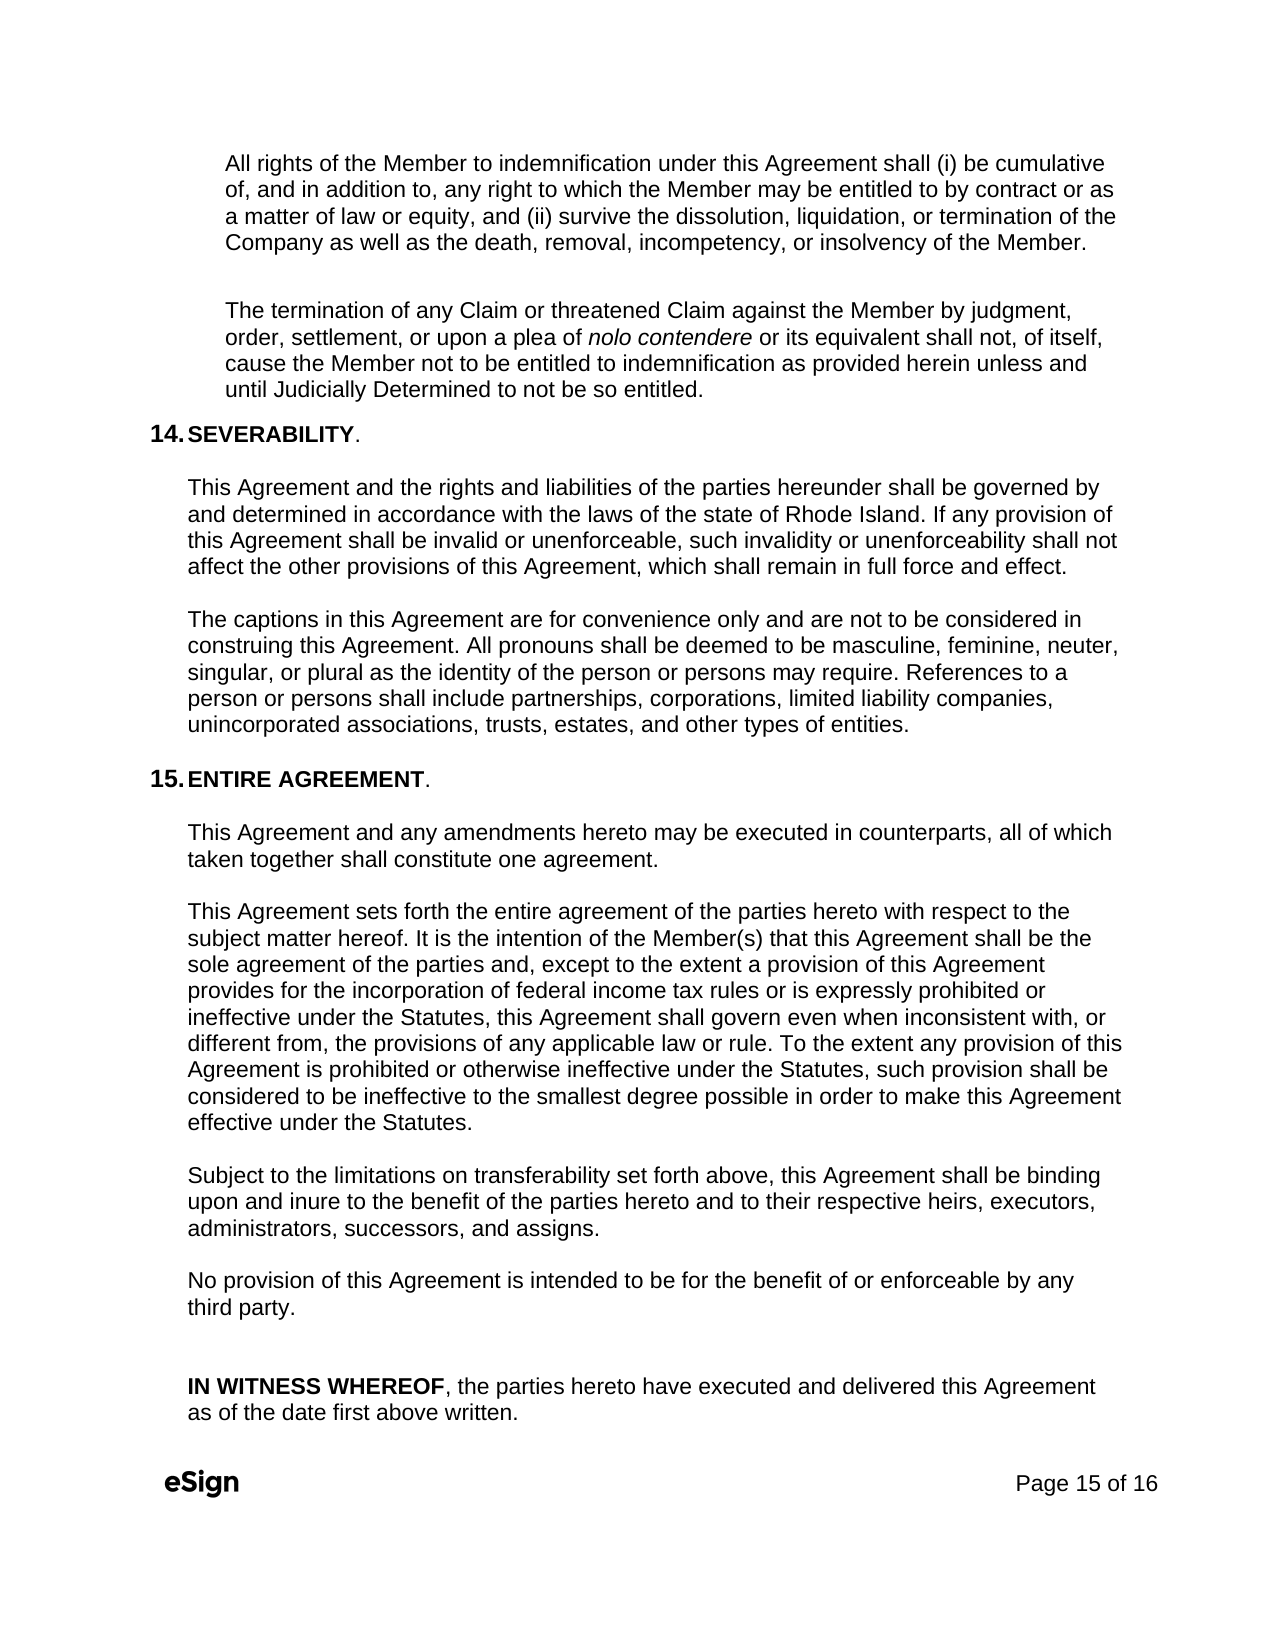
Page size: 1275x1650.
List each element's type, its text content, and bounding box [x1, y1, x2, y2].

list The captions in this Agreement are for convenience only and are not to be considered in construing this Agreement. All pronouns shall be deemed to be masculine, feminine, neuter, singular, or plural as the identity of the person or persons may require. References to a person or persons shall include partnerships, corporations, limited liability companies, unincorporated associations, trusts, estates, and other types of entities. [187, 606, 1125, 738]
list IN WITNESS WHEREOF, the parties hereto have executed and delivered this Agreement as of the date first above written. [187, 1373, 1125, 1425]
list This Agreement and any amendments hereto may be executed in counterparts, all of which taken together shall constitute one agreement. [187, 819, 1125, 872]
list Subject to the limitations on transferability set forth above, this Agreement shall be binding upon and inure to the benefit of the parties hereto and to their respective heirs, executors, administrators, successors, and assigns. [187, 1162, 1125, 1241]
list This Agreement and the rights and liabilities of the parties hereunder shall be governed by and determined in accordance with the laws of the state of Rhode Island. If any provision of this Agreement shall be invalid or unenforceable, such invalidity or unenforceability shall not affect the other provisions of this Agreement, which shall remain in full force and effect. [187, 474, 1125, 580]
text The termination of any Claim or threatened Claim against the Member by judgment, order, settlement, or upon a plea of nolo contendere or its equivalent shall not, of itself, cause the Member not to be entitled to indemnification as provided herein unless and until Judicially Determined to not be so entitled. [225, 297, 1125, 402]
text All rights of the Member to indemnification under this Agreement shall (i) be cumulative of, and in addition to, any right to which the Member may be entitled to by contract or as a matter of law or equity, and (ii) survive the dissolution, liquidation, or termination of the Company as well as the death, removal, incompetency, or insolvency of the Member. [225, 150, 1125, 255]
list SEVERABILITY. [150, 419, 1125, 448]
list This Agreement sets forth the entire agreement of the parties hereto with respect to the subject matter hereof. It is the intention of the Member(s) that this Agreement shall be the sole agreement of the parties and, except to the extent a provision of this Agreement provides for the incorporation of federal income tax rules or is expressly prohibited or ineffective under the Statutes, this Agreement shall govern even when inconsistent with, or different from, the provisions of any applicable law or rule. To the extent any provision of this Agreement is prohibited or otherwise ineffective under the Statutes, such provision shall be considered to be ineffective to the smallest degree possible in order to make this Agreement effective under the Statutes. [187, 898, 1125, 1136]
list ENTIRE AGREEMENT. [150, 764, 1125, 793]
list No provision of this Agreement is intended to be for the benefit of or enforceable by any third party. [187, 1267, 1125, 1320]
